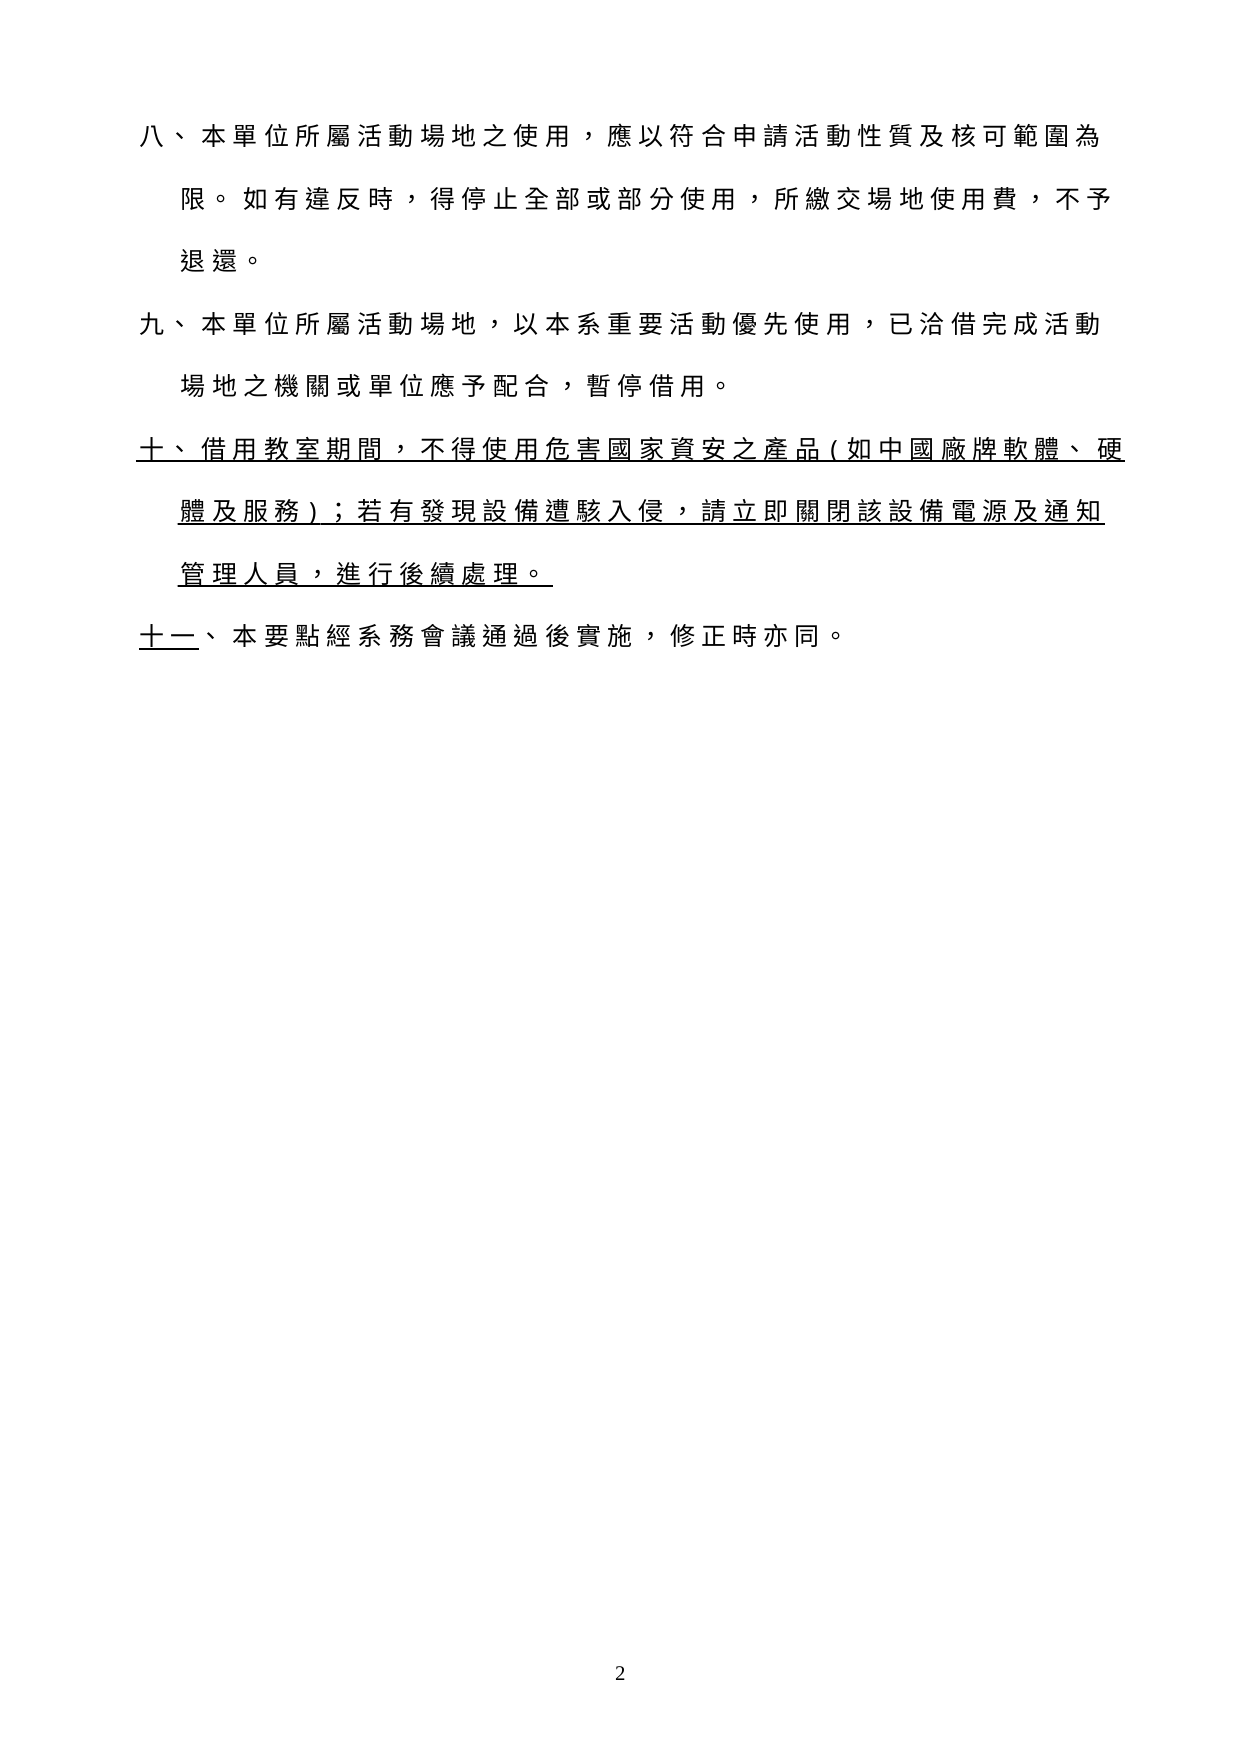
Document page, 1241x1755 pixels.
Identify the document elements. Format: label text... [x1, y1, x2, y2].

text 八、本單位所屬活動場地之使用，應以符合申請活動性質及核可範圍為限。如有違反時，得停止全部或部分使用，所繳交場地使用費，不予退還。 [127, 93, 1125, 281]
text 十、借用教室期間，不得使用危害國家資安之產品(如中國廠牌軟體、硬體及服務)；若有發現設備遭駭入侵，請立即關閉該設備電源及通知管理人員，進行後續處理。 [127, 406, 1125, 593]
text 九、本單位所屬活動場地，以本系重要活動優先使用，已洽借完成活動場地之機關或單位應予配合，暫停借用。 [127, 281, 1125, 406]
text 十一、本要點經系務會議通過後實施，修正時亦同。 [130, 593, 1125, 656]
